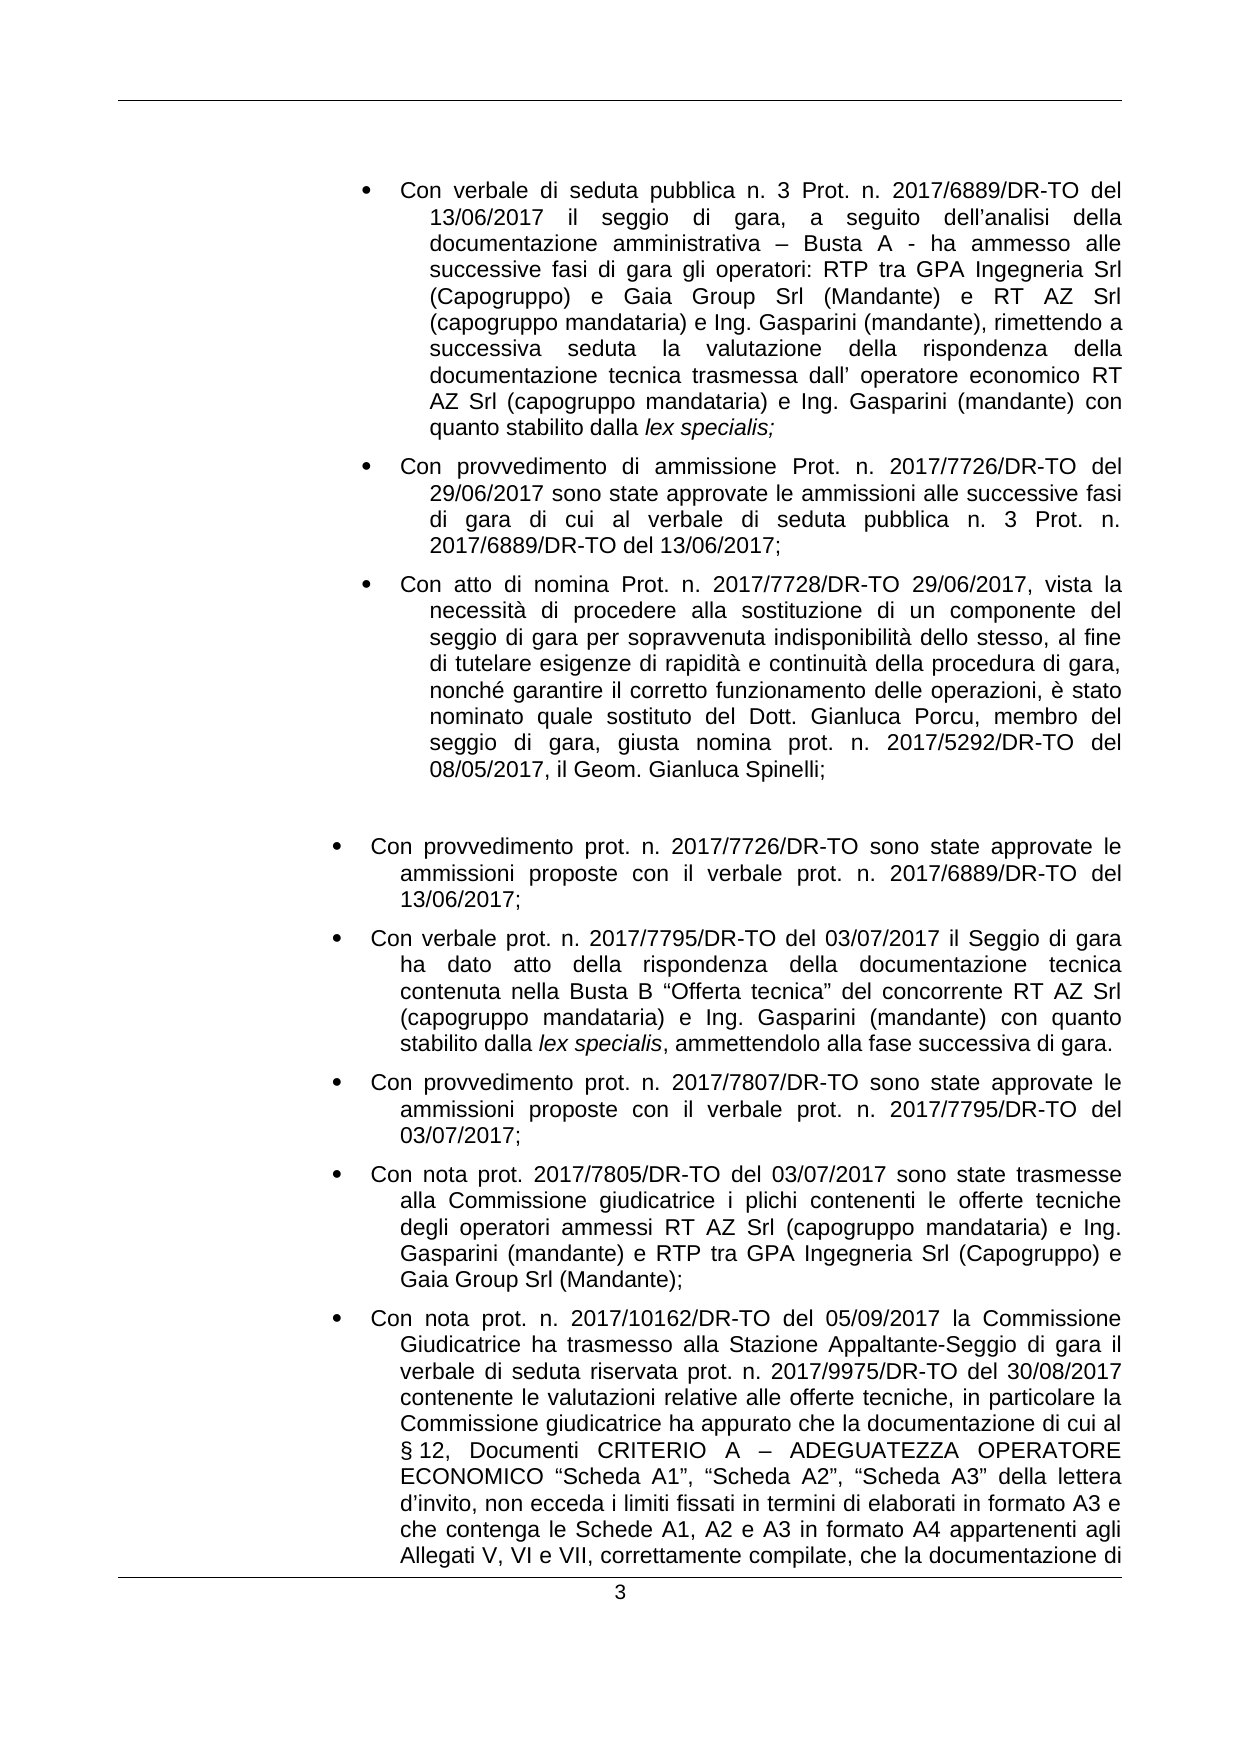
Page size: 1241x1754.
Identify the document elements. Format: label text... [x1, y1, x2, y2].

list Con provvedimento prot. n. 2017/7726/DR-TO sono state approvate le ammissioni proposte con il verbale prot. n. 2017/6889/DR-TO del 13/06/2017; [333, 833, 1122, 912]
list Con provvedimento di ammissione Prot. n. 2017/7726/DR-TO del 29/06/2017 sono state approvate le ammissioni alle successive fasi di gara di cui al verbale di seduta pubblica n. 3 Prot. n. 2017/6889/DR-TO del 13/06/2017; [362, 453, 1122, 559]
list Con verbale di seduta pubblica n. 3 Prot. n. 2017/6889/DR-TO del 13/06/2017 il seggio di gara, a seguito dell’analisi della documentazione amministrativa – Busta A - ha ammesso alle successive fasi di gara gli operatori: RTP tra GPA Ingegneria Srl (Capogruppo) e Gaia Group Srl (Mandante) e RT AZ Srl (capogruppo mandataria) e Ing. Gasparini (mandante), rimettendo a successiva seduta la valutazione della rispondenza della documentazione tecnica trasmessa dall’ operatore economico RT AZ Srl (capogruppo mandataria) e Ing. Gasparini (mandante) con quanto stabilito dalla lex specialis; [362, 177, 1122, 441]
list Con nota prot. n. 2017/10162/DR-TO del 05/09/2017 la Commissione Giudicatrice ha trasmesso alla Stazione Appaltante-Seggio di gara il verbale di seduta riservata prot. n. 2017/9975/DR-TO del 30/08/2017 contenente le valutazioni relative alle offerte tecniche, in particolare la Commissione giudicatrice ha appurato che la documentazione di cui al § 12, Documenti CRITERIO A – ADEGUATEZZA OPERATORE ECONOMICO “Scheda A1”, “Scheda A2”, “Scheda A3” della lettera d’invito, non ecceda i limiti fissati in termini di elaborati in formato A3 e che contenga le Schede A1, A2 e A3 in formato A4 appartenenti agli Allegati V, VI e VII, correttamente compilate, che la documentazione di [333, 1305, 1122, 1568]
list Con nota prot. 2017/7805/DR-TO del 03/07/2017 sono state trasmesse alla Commissione giudicatrice i plichi contenenti le offerte tecniche degli operatori ammessi RT AZ Srl (capogruppo mandataria) e Ing. Gasparini (mandante) e RTP tra GPA Ingegneria Srl (Capogruppo) e Gaia Group Srl (Mandante); [333, 1161, 1122, 1292]
list Con provvedimento prot. n. 2017/7807/DR-TO sono state approvate le ammissioni proposte con il verbale prot. n. 2017/7795/DR-TO del 03/07/2017; [333, 1069, 1122, 1148]
list Con atto di nomina Prot. n. 2017/7728/DR-TO 29/06/2017, vista la necessità di procedere alla sostituzione di un componente del seggio di gara per sopravvenuta indisponibilità dello stesso, al fine di tutelare esigenze di rapidità e continuità della procedura di gara, nonché garantire il corretto funzionamento delle operazioni, è stato nominato quale sostituto del Dott. Gianluca Porcu, membro del seggio di gara, giusta nomina prot. n. 2017/5292/DR-TO del 08/05/2017, il Geom. Gianluca Spinelli; [362, 571, 1122, 782]
list Con verbale prot. n. 2017/7795/DR-TO del 03/07/2017 il Seggio di gara ha dato atto della rispondenza della documentazione tecnica contenuta nella Busta B “Offerta tecnica” del concorrente RT AZ Srl (capogruppo mandataria) e Ing. Gasparini (mandante) con quanto stabilito dalla lex specialis, ammettendolo alla fase successiva di gara. [333, 925, 1122, 1057]
